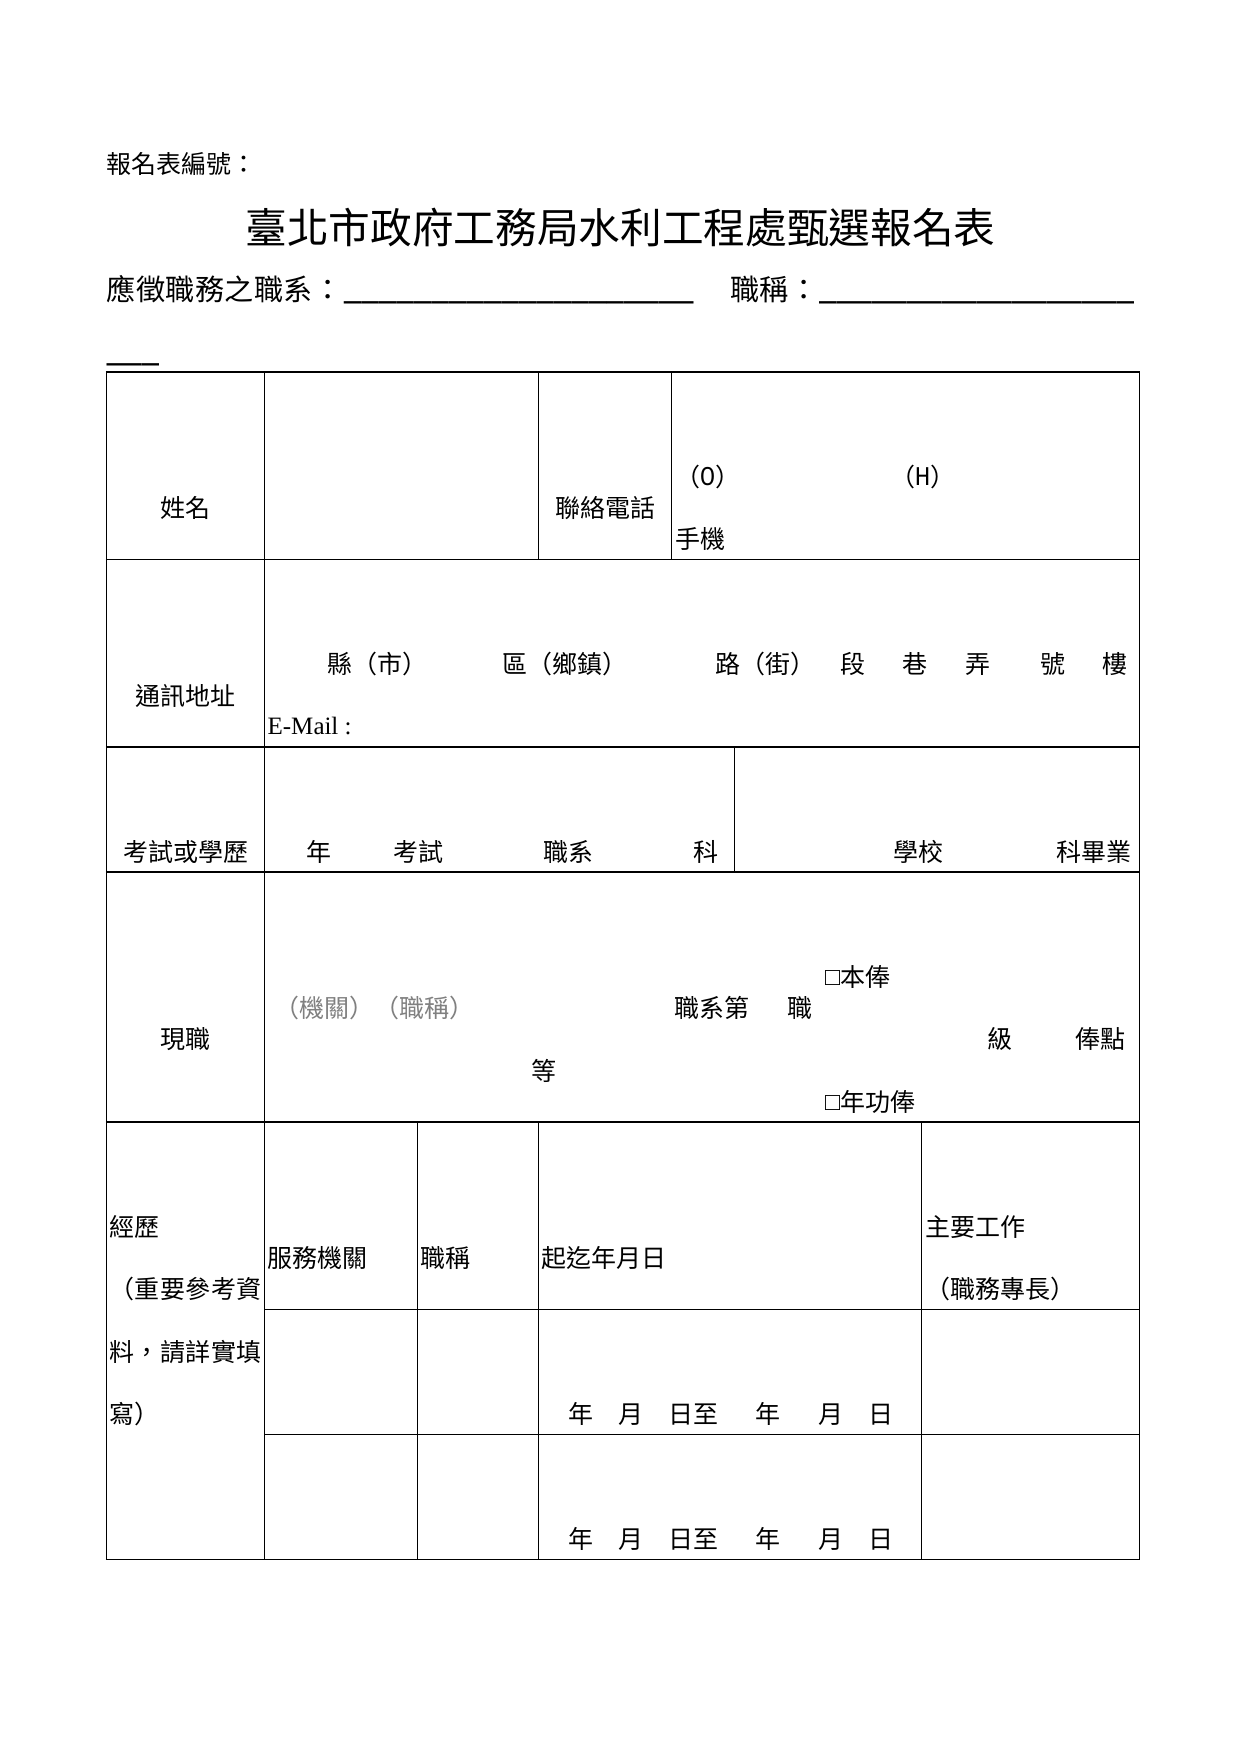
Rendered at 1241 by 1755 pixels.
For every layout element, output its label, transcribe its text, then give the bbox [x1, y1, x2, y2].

table_cell [922, 1310, 1139, 1434]
table_cell 通訊地址 [107, 560, 264, 746]
table_cell 年 月 日至 年 月 日 [539, 1310, 921, 1434]
table_cell 經歷 （重要參考資料，請詳實填寫） [107, 1123, 264, 1559]
table_cell 年 月 日至 年 月 日 [539, 1435, 921, 1559]
table_header [265, 373, 538, 559]
table_cell [265, 1435, 417, 1559]
table_cell [265, 1310, 417, 1434]
table_cell 縣（市） 區（鄉鎮） 路（街） 段 巷 弄 號 樓 E-Mail : [265, 560, 1139, 746]
table_cell [922, 1435, 1139, 1559]
text 臺北市政府工務局水利工程處甄選報名表 [106, 184, 1134, 246]
text 報名表編號： [106, 121, 1134, 184]
table_cell 起迄年月日 [539, 1123, 921, 1309]
table_cell 服務機關 [265, 1123, 417, 1309]
table_cell □本俸 [822, 873, 947, 996]
table_cell 考試或學歷 [107, 748, 264, 871]
text 應徵職務之職系：____________________ 職稱：_____________________ [106, 246, 1134, 371]
table_cell [418, 1310, 538, 1434]
table_header 聯絡電話 [539, 373, 671, 559]
table_cell （機關）（職稱） 職系第 職等 [265, 873, 822, 1121]
table_cell 主要工作 （職務專長） [922, 1123, 1139, 1309]
table_cell [418, 1435, 538, 1559]
table_cell 級 俸點 [947, 873, 1139, 1121]
table_header 姓名 [107, 373, 264, 559]
table_cell 學校 科畢業 [735, 748, 1139, 871]
table_cell 現職 [107, 873, 264, 1121]
table_cell □年功俸 [822, 996, 947, 1121]
table_cell 年 考試 職系 科 [265, 748, 734, 871]
table_header （O） （H） 手機 [672, 373, 1139, 559]
table_cell 職稱 [418, 1123, 538, 1309]
